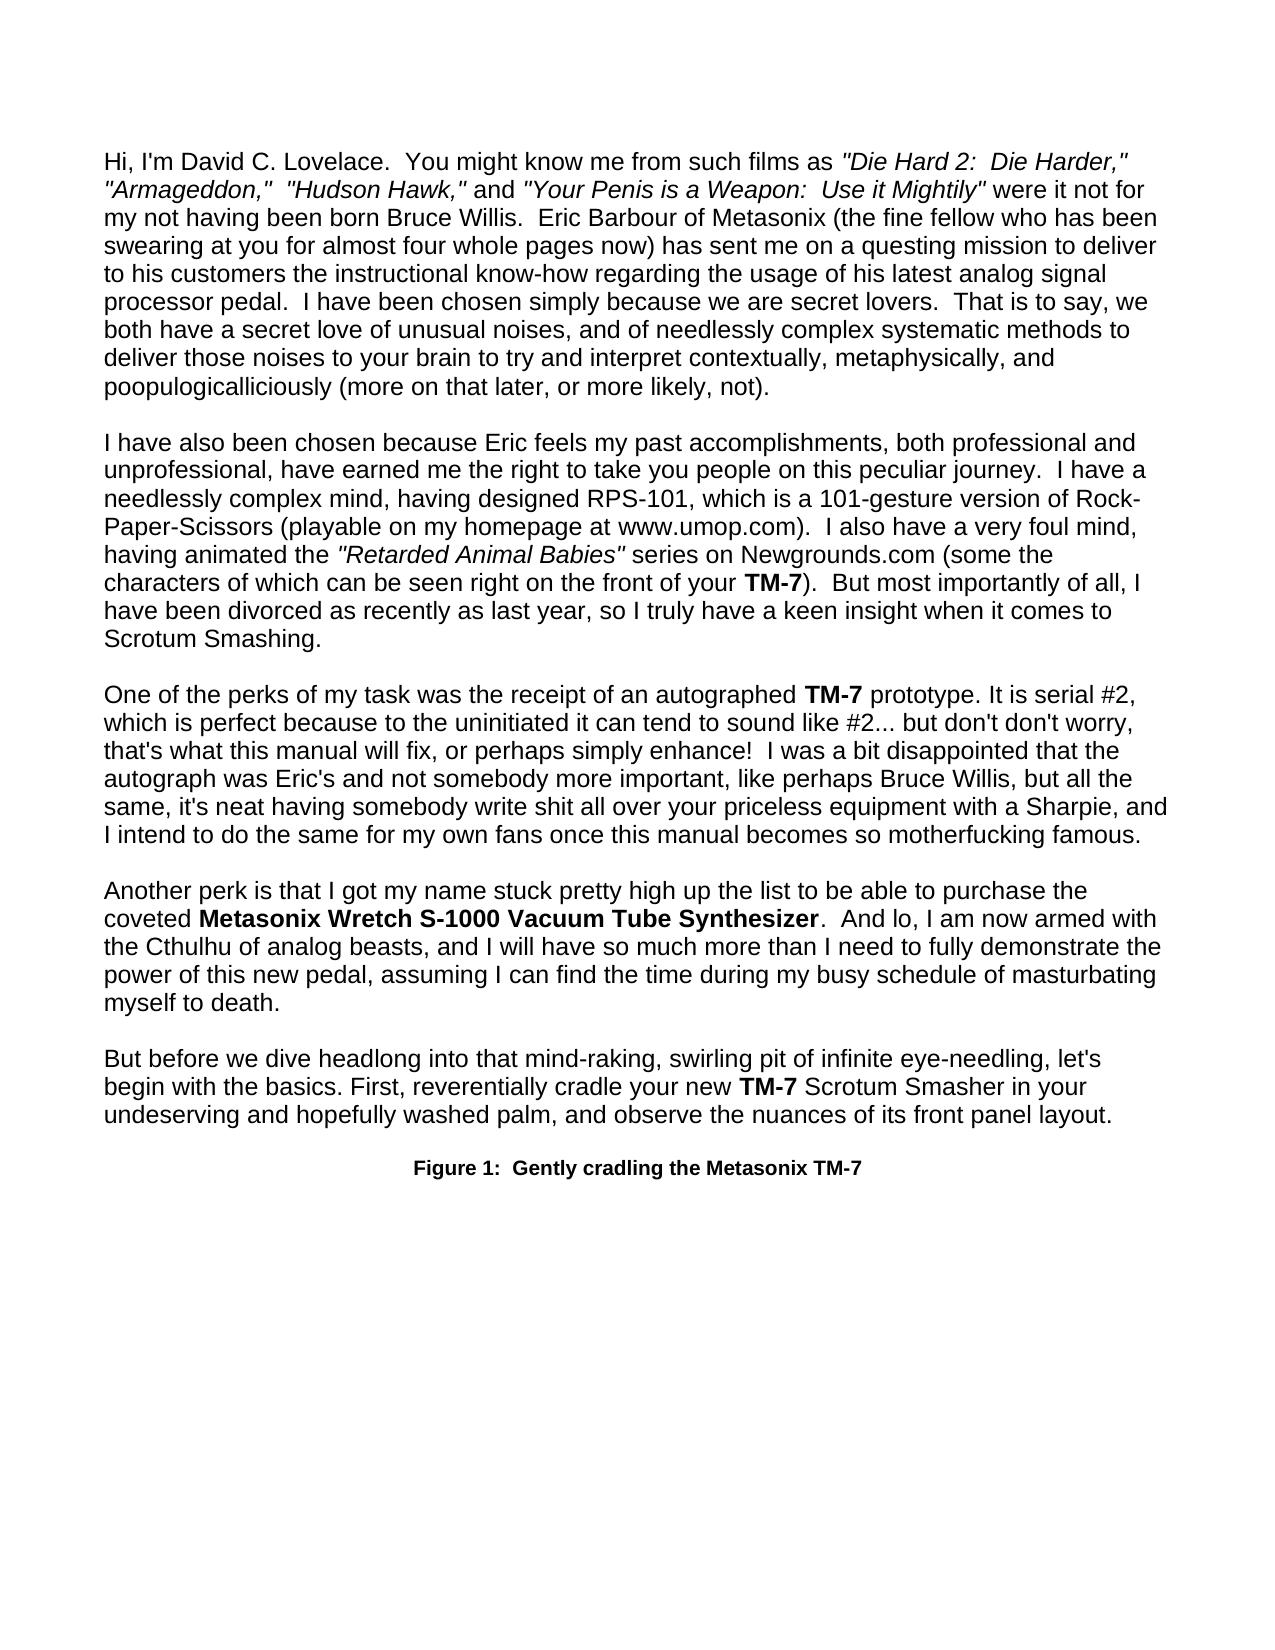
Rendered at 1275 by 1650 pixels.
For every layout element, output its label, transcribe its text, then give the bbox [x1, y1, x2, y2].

text But before we dive headlong into that mind-raking, swirling pit of infinite eye-needling, let's begin with the basics. First, reverentially cradle your new TM-7 Scrotum Smasher in your undeserving and hopefully washed palm, and observe the nuances of its front panel layout. [103, 1045, 1171, 1129]
text I have also been chosen because Eric feels my past accomplishments, both professional and unprofessional, have earned me the right to take you people on this peculiar journey. I have a needlessly complex mind, having designed RPS-101, which is a 101-gesture version of Rock-Paper-Scissors (playable on my homepage at www.umop.com). I also have a very foul mind, having animated the "Retarded Animal Babies" series on Newgrounds.com (some the characters of which can be seen right on the front of your TM-7). But most importantly of all, I have been divorced as recently as last year, so I truly have a keen insight when it comes to Scrotum Smashing. [103, 428, 1171, 652]
text One of the perks of my task was the receipt of an autographed TM-7 prototype. It is serial #2, which is perfect because to the uninitiated it can tend to sound like #2... but don't don't worry, that's what this manual will fix, or perhaps simply enhance! I was a bit disappointed that the autograph was Eric's and not somebody more important, like perhaps Bruce Willis, but all the same, it's neat having somebody write shit all over your priceless equipment with a Sharpie, and I intend to do the same for my own fans once this manual becomes so motherfucking famous. [103, 680, 1171, 848]
text Another perk is that I got my name stuck pretty high up the list to be able to purchase the coveted Metasonix Wretch S-1000 Vacuum Tube Synthesizer. And lo, I am now armed with the Cthulhu of analog beasts, and I will have so much more than I need to fully demonstrate the power of this new pedal, assuming I can find the time during my busy schedule of masturbating myself to death. [103, 877, 1171, 1017]
text Figure 1: Gently cradling the Metasonix TM-7 [103, 1157, 1171, 1180]
text Hi, I'm David C. Lovelace. You might know me from such films as "Die Hard 2: Die Harder," "Armageddon," "Hudson Hawk," and "Your Penis is a Weapon: Use it Mightily" were it not for my not having been born Bruce Willis. Eric Barbour of Metasonix (the fine fellow who has been swearing at you for almost four whole pages now) has sent me on a questing mission to deliver to his customers the instructional know-how regarding the usage of his latest analog signal processor pedal. I have been chosen simply because we are secret lovers. That is to say, we both have a secret love of unusual noises, and of needlessly complex systematic methods to deliver those noises to your brain to try and interpret contextually, metaphysically, and poopulogicalliciously (more on that later, or more likely, not). [103, 148, 1171, 400]
